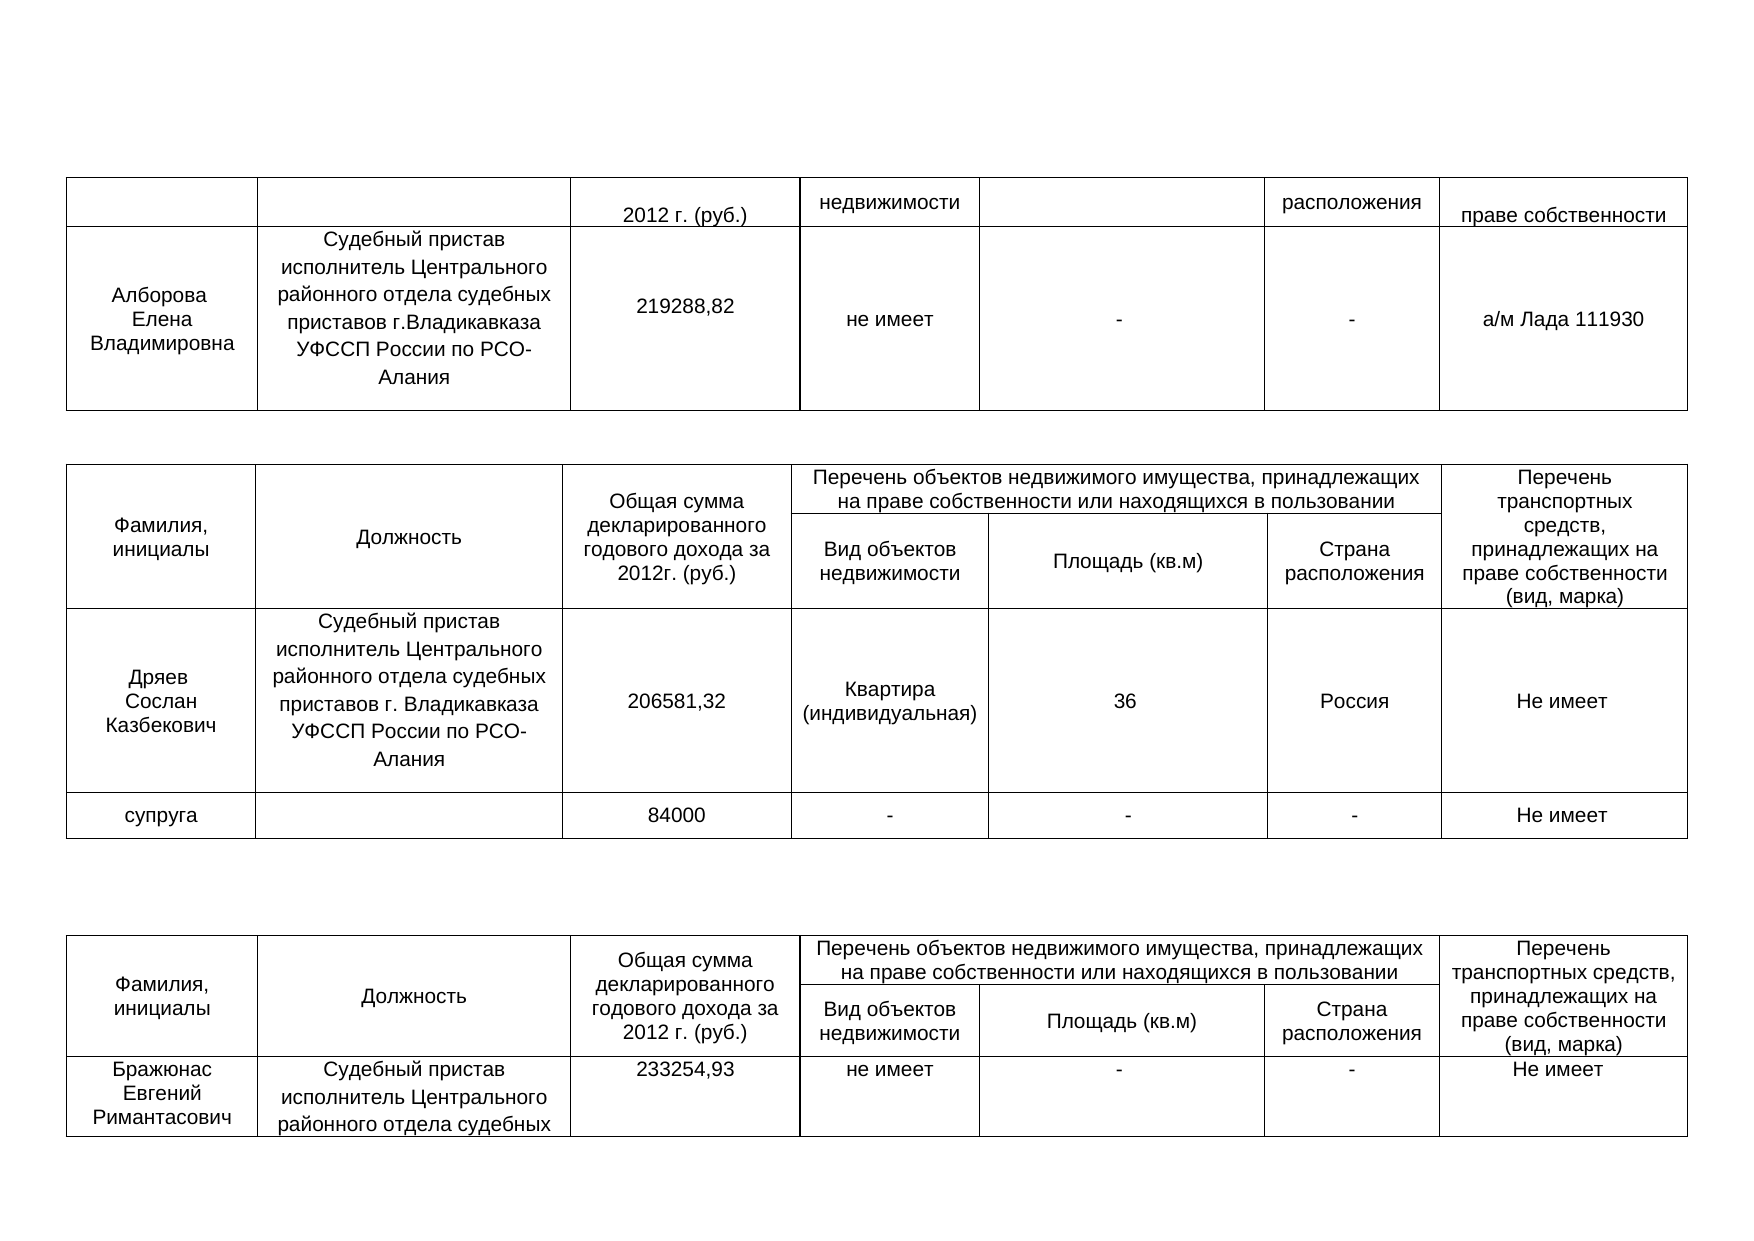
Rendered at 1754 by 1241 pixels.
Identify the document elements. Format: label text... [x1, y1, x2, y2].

table_cell Не имеет [1440, 1057, 1687, 1136]
table_cell расположения [1265, 178, 1439, 226]
table_header Фамилия, инициалы [67, 936, 257, 1056]
table_cell - [1265, 227, 1439, 409]
table_header Перечень транспортных средств, принадлежащих на праве собственности (вид, марка) [1440, 936, 1687, 1056]
table_cell Страна расположения [1265, 985, 1439, 1056]
table_cell - [792, 793, 988, 837]
table_header Общая сумма декларированного годового дохода за 2012 г. (руб.) [571, 936, 799, 1056]
table_cell Россия [1268, 609, 1441, 792]
table_header [67, 178, 257, 226]
table_header Перечень объектов недвижимого имущества, принадлежащих на праве собственности или находящихся в пользовании [792, 465, 1441, 512]
table_cell - [1268, 793, 1441, 837]
table_cell Квартира (индивидуальная) [792, 609, 988, 792]
table_cell Вид объектов недвижимости [801, 985, 979, 1056]
table_header Фамилия, инициалы [67, 465, 255, 608]
table_cell Площадь (кв.м) [989, 514, 1267, 608]
table_cell Не имеет [1442, 609, 1687, 792]
table_header [258, 178, 570, 226]
table_header Перечень объектов недвижимого имущества, принадлежащих на праве собственности или находящихся в пользовании [801, 936, 1439, 984]
table_cell Алборова Елена Владимировна [67, 227, 257, 409]
table_cell - [989, 793, 1267, 837]
table_cell недвижимости [801, 178, 979, 226]
table_cell а/м Лада 111930 [1440, 227, 1687, 409]
table_cell Бражюнас Евгений Римантасович [67, 1057, 257, 1136]
table_header Перечень транспортных средств, принадлежащих на праве собственности (вид, марка) [1442, 465, 1687, 608]
table_header 2012 г. (руб.) [571, 178, 799, 226]
table_cell Вид объектов недвижимости [792, 514, 988, 608]
table_cell не имеет [801, 227, 979, 409]
table_cell - [980, 227, 1264, 409]
table_cell Не имеет [1442, 793, 1687, 837]
table_cell Страна расположения [1268, 514, 1441, 608]
table_header Должность [258, 936, 570, 1056]
table_cell [256, 793, 562, 837]
table_cell 206581,32 [563, 609, 791, 792]
table_cell супруга [67, 793, 255, 837]
table_cell 84000 [563, 793, 791, 837]
table_header Общая сумма декларированного годового дохода за 2012г. (руб.) [563, 465, 791, 608]
table_cell 36 [989, 609, 1267, 792]
table_cell Судебный пристав исполнитель Центрального районного отдела судебных приставов г.Владикавказа УФССП России по РСО-Алания [258, 227, 570, 409]
table_cell - [980, 1057, 1264, 1136]
table_cell 219288,82 [571, 227, 799, 409]
table_cell - [1265, 1057, 1439, 1136]
table_cell Площадь (кв.м) [980, 985, 1264, 1056]
table_cell не имеет [801, 1057, 979, 1136]
table_cell [980, 178, 1264, 226]
table_header Перечень транспортных средств, принадлежащих на праве собственности (вид, марка) [1440, 178, 1687, 226]
table_cell Судебный пристав исполнитель Центрального районного отдела судебных [258, 1057, 570, 1136]
table_header Должность [256, 465, 562, 608]
table_cell Судебный пристав исполнитель Центрального районного отдела судебных приставов г. Владикавказа УФССП России по РСО-Алания [256, 609, 562, 792]
table_cell 233254,93 [571, 1057, 799, 1136]
table_cell Дряев Сослан Казбекович [67, 609, 255, 792]
